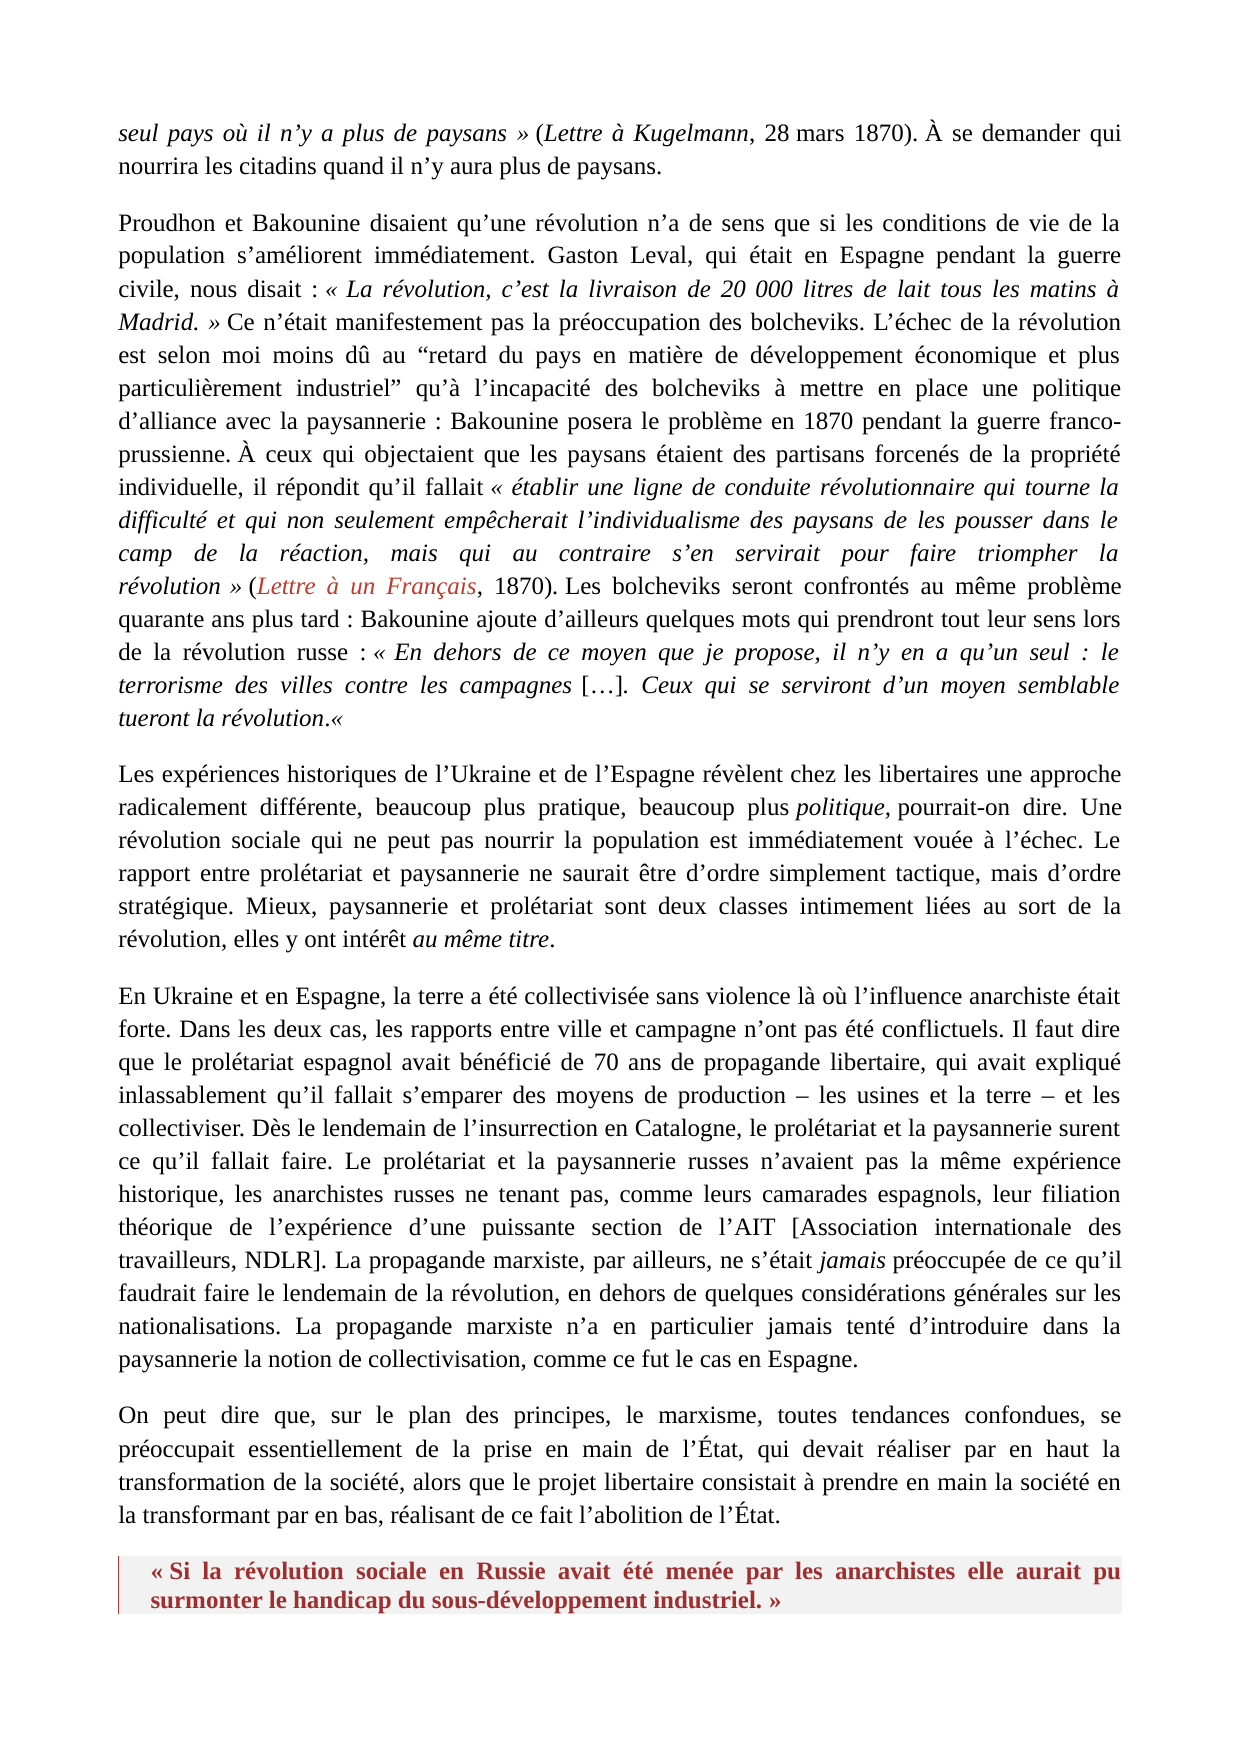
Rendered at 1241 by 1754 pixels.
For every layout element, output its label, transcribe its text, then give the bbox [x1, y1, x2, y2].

text On peut dire que, sur le plan des principes, le marxisme, toutes tendances confondues, se préoccupait essentiellement de la prise en main de l’État, qui devait réaliser par en haut la transformation de la société, alors que le projet libertaire consistait à prendre en main la société en la transformant par en bas, réalisant de ce fait l’abolition de l’État. [118, 1401, 1122, 1528]
text seul pays où il n’y a plus de paysans » (Lettre à Kugelmann, 28 mars 1870). À se demander qui nourrira les citadins quand il n’y aura plus de paysans. [118, 118, 1122, 180]
text « Si la révolution sociale en Russie avait été menée par les anarchistes elle aurait pu surmonter le handicap du sous-développement industriel. » [119, 1556, 1122, 1614]
text Les expériences historiques de l’Ukraine et de l’Espagne révèlent chez les libertaires une approche radicalement différente, beaucoup plus pratique, beaucoup plus politique, pourrait-on dire. Une révolution sociale qui ne peut pas nourrir la population est immédiatement vouée à l’échec. Le rapport entre prolétariat et paysannerie ne saurait être d’ordre simplement tactique, mais d’ordre stratégique. Mieux, paysannerie et prolétariat sont deux classes intimement liées au sort de la révolution, elles y ont intérêt au même titre. [118, 759, 1122, 953]
text En Ukraine et en Espagne, la terre a été collectivisée sans violence là où l’influence anarchiste était forte. Dans les deux cas, les rapports entre ville et campagne n’ont pas été conflictuels. Il faut dire que le prolétariat espagnol avait bénéficié de 70 ans de propagande libertaire, qui avait expliqué inlassablement qu’il fallait s’emparer des moyens de production – les usines et la terre – et les collectiviser. Dès le lendemain de l’insurrection en Catalogne, le prolétariat et la paysannerie surent ce qu’il fallait faire. Le prolétariat et la paysannerie russes n’avaient pas la même expérience historique, les anarchistes russes ne tenant pas, comme leurs camarades espagnols, leur filiation théorique de l’expérience d’une puissante section de l’AIT [Association internationale des travailleurs, NDLR]. La propagande marxiste, par ailleurs, ne s’était jamais préoccupée de ce qu’il faudrait faire le lendemain de la révolution, en dehors de quelques considérations générales sur les nationalisations. La propagande marxiste n’a en particulier jamais tenté d’introduire dans la paysannerie la notion de collectivisation, comme ce fut le cas en Espagne. [118, 981, 1122, 1373]
text Proudhon et Bakounine disaient qu’une révolution n’a de sens que si les conditions de vie de la population s’améliorent immédiatement. Gaston Leval, qui était en Espagne pendant la guerre civile, nous disait : « La révolution, c’est la livraison de 20­ 000 litres de lait tous les matins à Madrid. » Ce n’était manifestement pas la préoccupation des bolcheviks. L’échec de la révolution est selon moi moins dû au “retard du pays en matière de développement économique et plus particulièrement industriel” qu’à l’incapacité des bolcheviks à mettre en place une politique d’alliance avec la paysannerie : Bakounine posera le problème en 1870 pendant la guerre franco-prussienne. À ceux qui objectaient que les paysans étaient des partisans forcenés de la propriété individuelle, il répondit qu’il fallait « établir une ligne de conduite révolutionnaire qui tourne la difficulté et qui non seulement empêcherait l’individualisme des paysans de les pousser dans le camp de la réaction, mais qui au contraire s’en servirait pour faire triompher la révolution » (Lettre à un Français, 1870). Les bolcheviks seront confrontés au même problème quarante ans plus tard : Bakounine ajoute d’ailleurs quelques mots qui prendront tout leur sens lors de la révolution russe : « En dehors de ce moyen que je propose, il n’y en a qu’un seul : le terrorisme des villes contre les campagnes […]. Ceux qui se serviront d’un moyen semblable tueront la révolution.« [118, 208, 1122, 732]
